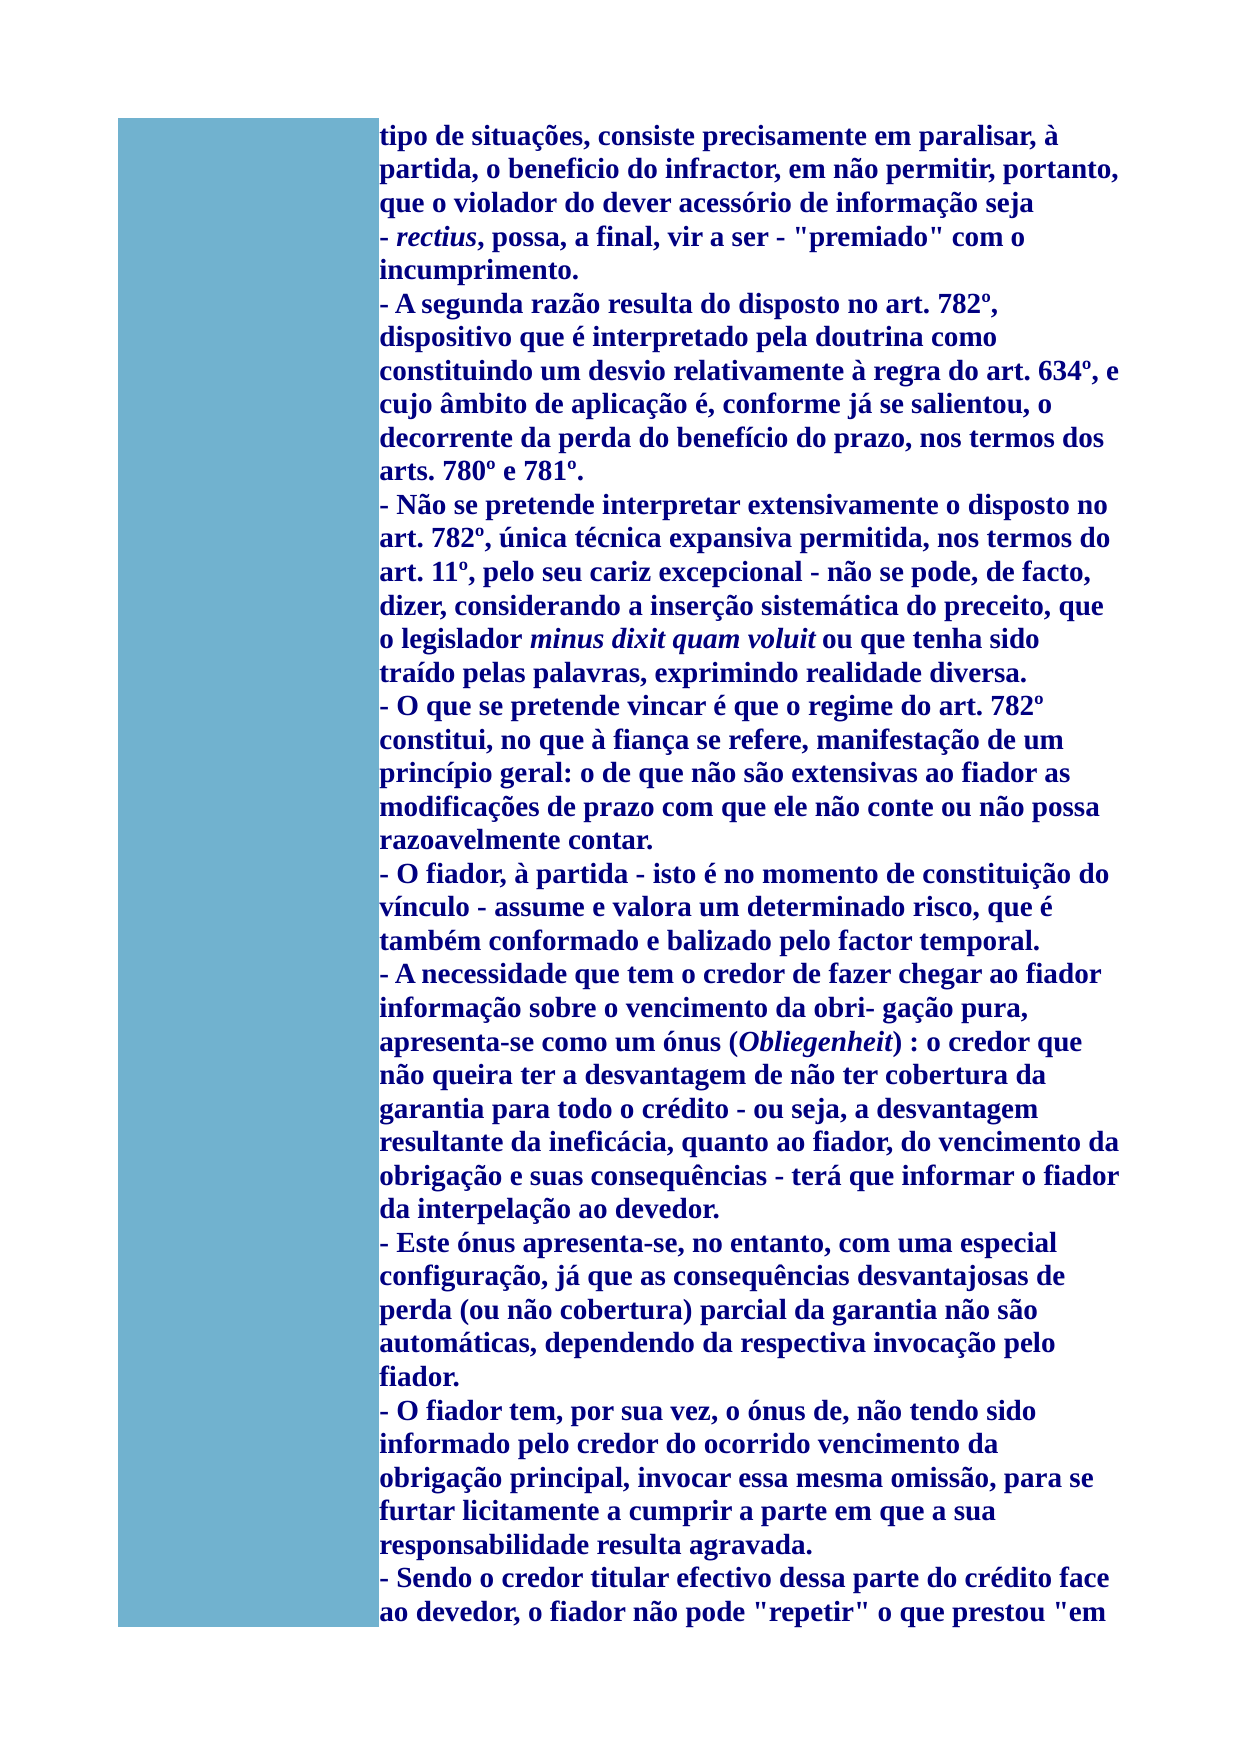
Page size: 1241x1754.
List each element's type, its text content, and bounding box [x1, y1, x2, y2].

table_header tipo de situações, consiste precisamente em paralisar, à partida, o beneficio do infractor, em não permitir, portanto, que o violador do dever acessório de informação seja - rectius, possa, a final, vir a ser - "premiado" com o incumprimento. - A segunda razão resulta do disposto no art. 782º, dispositivo que é interpretado pela doutrina como constituindo um desvio relativamente à regra do art. 634º, e cujo âmbito de aplicação é, conforme já se salientou, o decorrente da perda do benefício do prazo, nos termos dos arts. 780º e 781º. - Não se pretende interpretar extensivamente o disposto no art. 782º, única técnica expansiva permitida, nos termos do art. 11º, pelo seu cariz excepcional - não se pode, de facto, dizer, considerando a inserção sistemática do preceito, que o legislador minus dixit quam voluit ou que tenha sido traído pelas palavras, exprimindo realidade diversa. - O que se pretende vincar é que o regime do art. 782º constitui, no que à fiança se refere, manifestação de um princípio geral: o de que não são extensivas ao fiador as modificações de prazo com que ele não conte ou não possa razoavelmente contar. - O fiador, à partida - isto é no momento de constituição do vínculo - assume e valora um determinado risco, que é também conformado e balizado pelo factor temporal. - A necessidade que tem o credor de fazer chegar ao fiador informação sobre o vencimento da obri- gação pura, apresenta-se como um ónus (Obliegenheit) : o credor que não queira ter a desvantagem de não ter cobertura da garantia para todo o crédito - ou seja, a desvantagem resultante da ineficácia, quanto ao fiador, do vencimento da obrigação e suas consequências - terá que informar o fiador da interpelação ao devedor. - Este ónus apresenta-se, no entanto, com uma especial configuração, já que as consequências desvantajosas de perda (ou não cobertura) parcial da garantia não são automáticas, dependendo da respectiva invocação pelo fiador. - O fiador tem, por sua vez, o ónus de, não tendo sido informado pelo credor do ocorrido vencimento da obrigação principal, invocar essa mesma omissão, para se furtar licitamente a cumprir a parte em que a sua responsabilidade resulta agravada. - Sendo o credor titular efectivo dessa parte do crédito face ao devedor, o fiador não pode "repetir" o que prestou "em [379, 118, 1122, 1627]
table_header [118, 118, 379, 1627]
